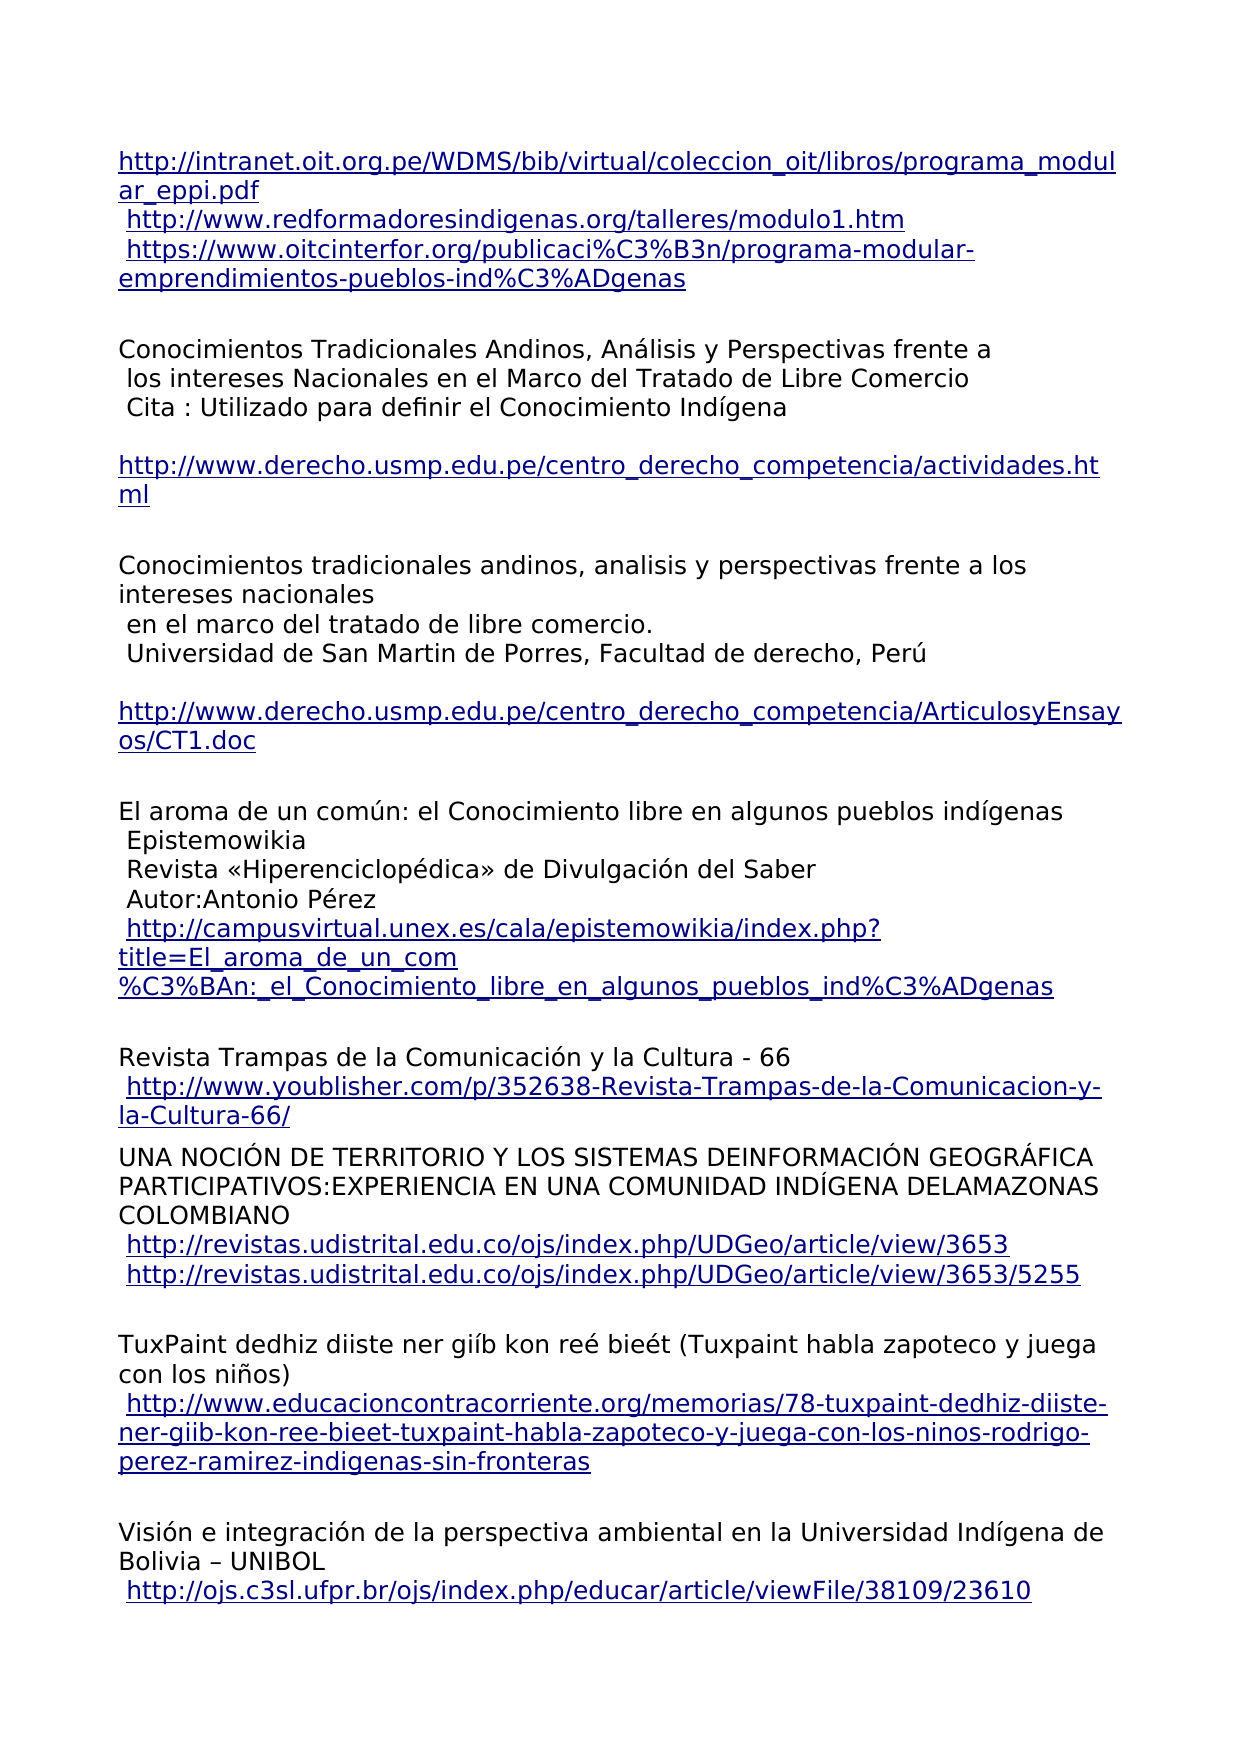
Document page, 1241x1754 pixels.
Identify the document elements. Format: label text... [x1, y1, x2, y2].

text TuxPaint dedhiz diiste ner giíb kon reé bieét (Tuxpaint habla zapoteco y juega con los niños) http://www.educacioncontracorriente.org/memorias/78-tuxpaint-dedhiz-diiste-ner-giib-kon-ree-bieet-tuxpaint-habla-zapoteco-y-juega-con-los-ninos-rodrigo-perez-ramirez-indigenas-sin-fronteras [118, 1331, 1122, 1506]
text Revista Trampas de la Comunicación y la Cultura - 66 http://www.youblisher.com/p/352638-Revista-Trampas-de-la-Comunicacion-y-la-Cultura-66/ [118, 1043, 1122, 1131]
text Conocimientos Tradicionales Andinos, Análisis y Perspectivas frente a los intereses Nacionales en el Marco del Tratado de Libre Comercio Cita : Utilizado para definir el Conocimiento Indígena http://www.derecho.usmp.edu.pe/centro_derecho_competencia/actividades.html [118, 335, 1122, 539]
text Conocimientos tradicionales andinos, analisis y perspectivas frente a los intereses nacionales en el marco del tratado de libre comercio. Universidad de San Martin de Porres, Facultad de derecho, Perú http://www.derecho.usmp.edu.pe/centro_derecho_competencia/ArticulosyEnsay [118, 551, 1122, 722]
text Visión e integración de la perspectiva ambiental en la Universidad Indígena de Bolivia – UNIBOL http://ojs.c3sl.ufpr.br/ojs/index.php/educar/article/viewFile/38109/23610 [118, 1518, 1122, 1635]
text El aroma de un común: el Conocimiento libre en algunos pueblos indígenas Epistemowikia Revista «Hiperenciclopédica» de Divulgación del Saber Autor:Antonio Pérez http://campusvirtual.unex.es/cala/epistemowikia/index.php?title=El_aroma_de_un_com%C3%BAn:_el_Conocimiento_libre_en_algunos_pueblos_ind%C3%ADgenas [118, 797, 1122, 1031]
text os/CT1.doc [118, 724, 1122, 785]
text UNA NOCIÓN DE TERRITORIO Y LOS SISTEMAS DEINFORMACIÓN GEOGRÁFICA PARTICIPATIVOS:EXPERIENCIA EN UNA COMUNIDAD INDÍGENA DELAMAZONAS COLOMBIANO http://revistas.udistrital.edu.co/ojs/index.php/UDGeo/article/view/3653 http://revistas.udistrital.edu.co/ojs/index.php/UDGeo/article/view/3653/5255 [118, 1143, 1122, 1318]
text http://intranet.oit.org.pe/WDMS/bib/virtual/coleccion_oit/libros/programa_modular_eppi.pdf http://www.redformadoresindigenas.org/talleres/modulo1.htm https://www.oitcinterfor.org/publicaci%C3%B3n/programa-modular-emprendimientos-pueblos-ind%C3%ADgenas [118, 118, 1122, 322]
